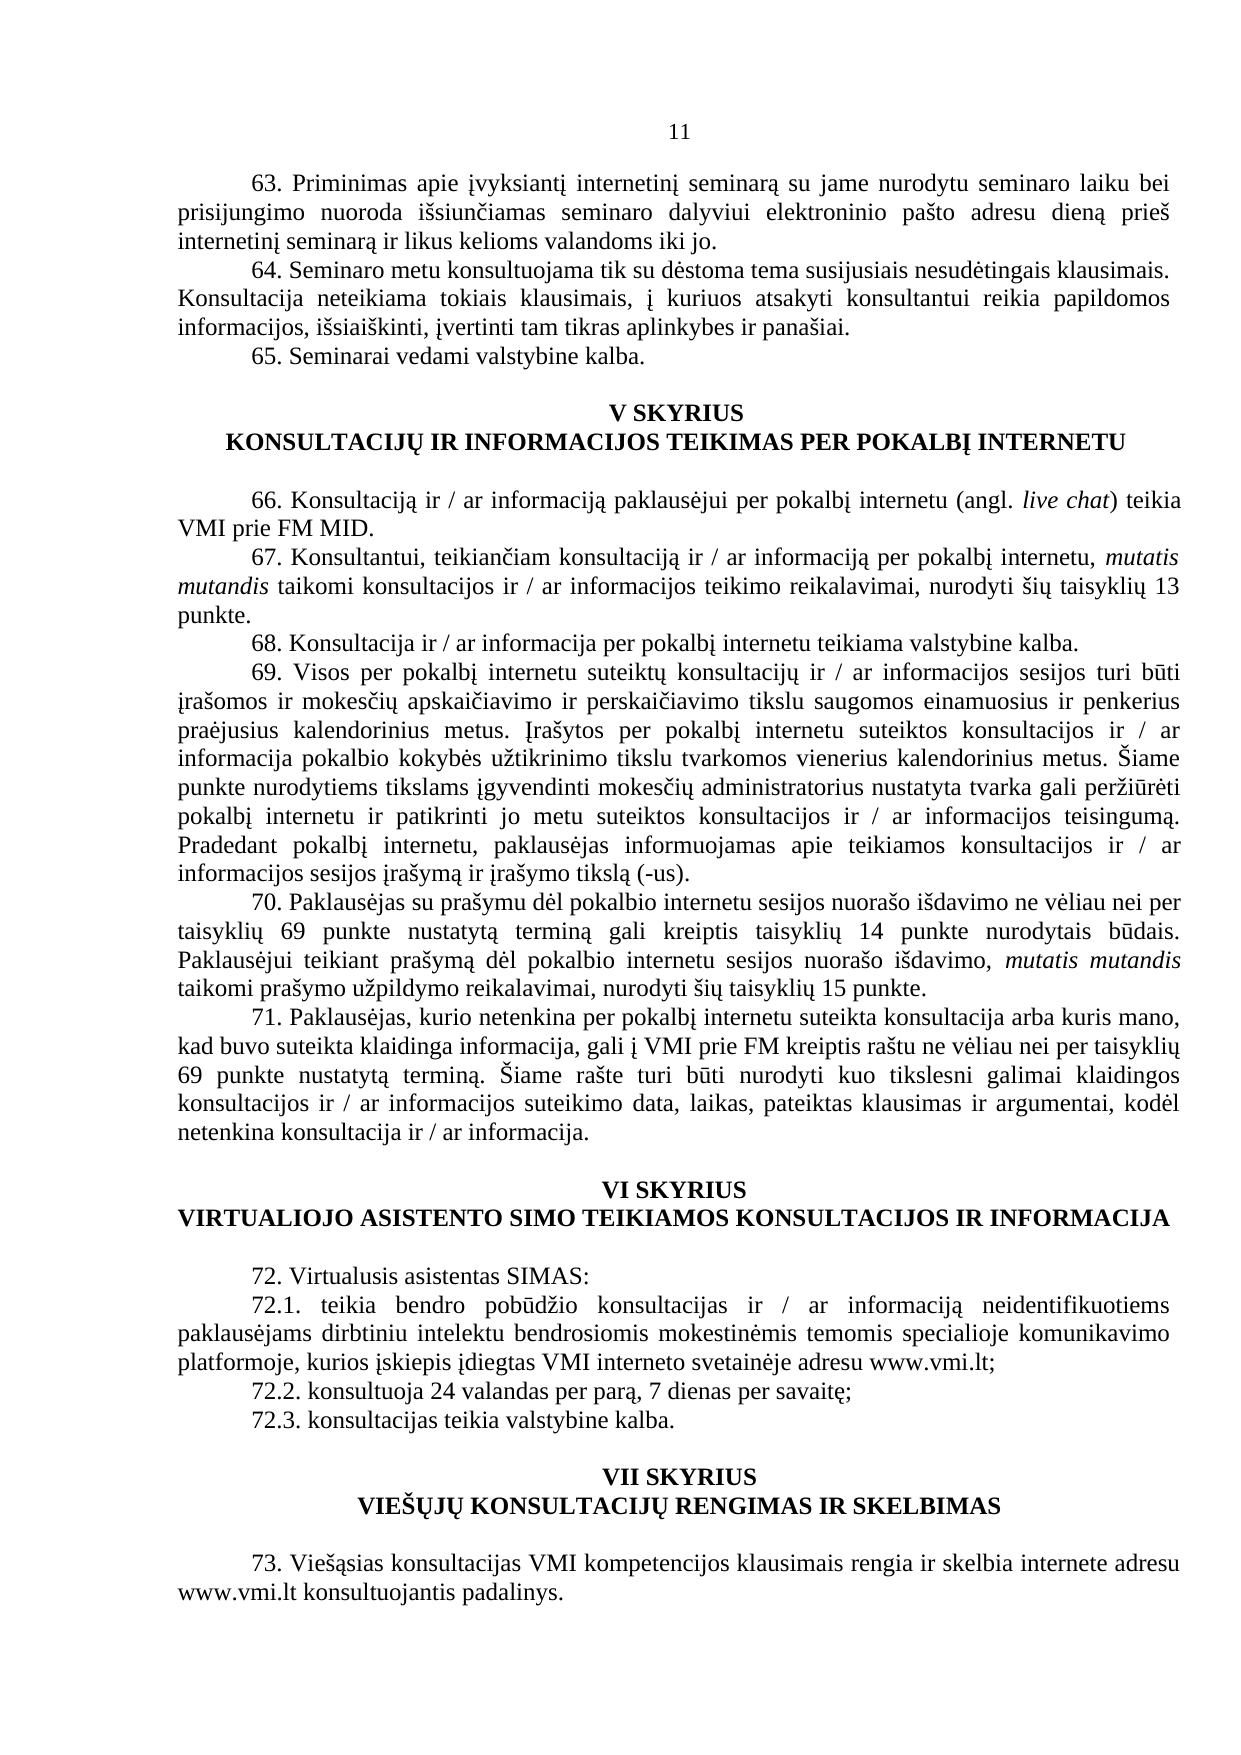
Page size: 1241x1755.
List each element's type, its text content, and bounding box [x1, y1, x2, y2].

text 72.1. teikia bendro pobūdžio konsultacijas ir / ar informaciją neidentifikuotiems paklausėjams dirbtiniu intelektu bendrosiomis mokestinėmis temomis specialioje komunikavimo platformoje, kurios įskiepis įdiegtas VMI interneto svetainėje adresu www.vmi.lt; [177, 1290, 1171, 1376]
text 67. Konsultantui, teikiančiam konsultaciją ir / ar informaciją per pokalbį internetu, mutatis mutandis taikomi konsultacijos ir / ar informacijos teikimo reikalavimai, nurodyti šių taisyklių 13 punkte. [177, 542, 1181, 628]
text 72.3. konsultacijas teikia valstybine kalba. [177, 1405, 1171, 1433]
text KONSULTACIJŲ IR INFORMACIJOS TEIKIMAS PER POKALBĮ INTERNETU [177, 427, 1181, 456]
text 70. Paklausėjas su prašymu dėl pokalbio internetu sesijos nuorašo išdavimo ne vėliau nei per taisyklių 69 punkte nustatytą terminą gali kreiptis taisyklių 14 punkte nurodytais būdais. Paklausėjui teikiant prašymą dėl pokalbio internetu sesijos nuorašo išdavimo, mutatis mutandis taikomi prašymo užpildymo reikalavimai, nurodyti šių taisyklių 15 punkte. [177, 887, 1181, 1002]
text VI SKYRIUS [177, 1175, 1171, 1203]
text 65. Seminarai vedami valstybine kalba. [177, 341, 1171, 370]
text 72. Virtualusis asistentas SIMAS: [177, 1261, 1171, 1290]
text 68. Konsultacija ir / ar informacija per pokalbį internetu teikiama valstybine kalba. [177, 628, 1181, 657]
text 73. Viešąsias konsultacijas VMI kompetencijos klausimais rengia ir skelbia internete adresu www.vmi.lt konsultuojantis padalinys. [177, 1548, 1181, 1606]
text 69. Visos per pokalbį internetu suteiktų konsultacijų ir / ar informacijos sesijos turi būti įrašomos ir mokesčių apskaičiavimo ir perskaičiavimo tikslu saugomos einamuosius ir penkerius praėjusius kalendorinius metus. Įrašytos per pokalbį internetu suteiktos konsultacijos ir / ar informacija pokalbio kokybės užtikrinimo tikslu tvarkomos vienerius kalendorinius metus. Šiame punkte nurodytiems tikslams įgyvendinti mokesčių administratorius nustatyta tvarka gali peržiūrėti pokalbį internetu ir patikrinti jo metu suteiktos konsultacijos ir / ar informacijos teisingumą. Pradedant pokalbį internetu, paklausėjas informuojamas apie teikiamos konsultacijos ir / ar informacijos sesijos įrašymą ir įrašymo tikslą (-us). [177, 657, 1181, 887]
text 64. Seminaro metu konsultuojama tik su dėstoma tema susijusiais nesudėtingais klausimais. Konsultacija neteikiama tokiais klausimais, į kuriuos atsakyti konsultantui reikia papildomos informacijos, išsiaiškinti, įvertinti tam tikras aplinkybes ir panašiai. [177, 255, 1171, 341]
text VII SKYRIUS [177, 1462, 1181, 1491]
text 63. Priminimas apie įvyksiantį internetinį seminarą su jame nurodytu seminaro laiku bei prisijungimo nuoroda išsiunčiamas seminaro dalyviui elektroninio pašto adresu dieną prieš internetinį seminarą ir likus kelioms valandoms iki jo. [177, 168, 1171, 255]
text 72.2. konsultuoja 24 valandas per parą, 7 dienas per savaitę; [177, 1376, 1171, 1405]
text 71. Paklausėjas, kurio netenkina per pokalbį internetu suteikta konsultacija arba kuris mano, kad buvo suteikta klaidinga informacija, gali į VMI prie FM kreiptis raštu ne vėliau nei per taisyklių 69 punkte nustatytą terminą. Šiame rašte turi būti nurodyti kuo tikslesni galimai klaidingos konsultacijos ir / ar informacijos suteikimo data, laikas, pateiktas klausimas ir argumentai, kodėl netenkina konsultacija ir / ar informacija. [177, 1002, 1181, 1146]
text VIRTUALIOJO ASISTENTO SIMO TEIKIAMOS KONSULTACIJOS IR INFORMACIJA [177, 1203, 1171, 1232]
text 66. Konsultaciją ir / ar informaciją paklausėjui per pokalbį internetu (angl. live chat) teikia VMI prie FM MID. [177, 485, 1181, 542]
text V SKYRIUS [177, 398, 1181, 427]
text VIEŠŲJŲ KONSULTACIJŲ RENGIMAS IR SKELBIMAS [177, 1491, 1181, 1520]
